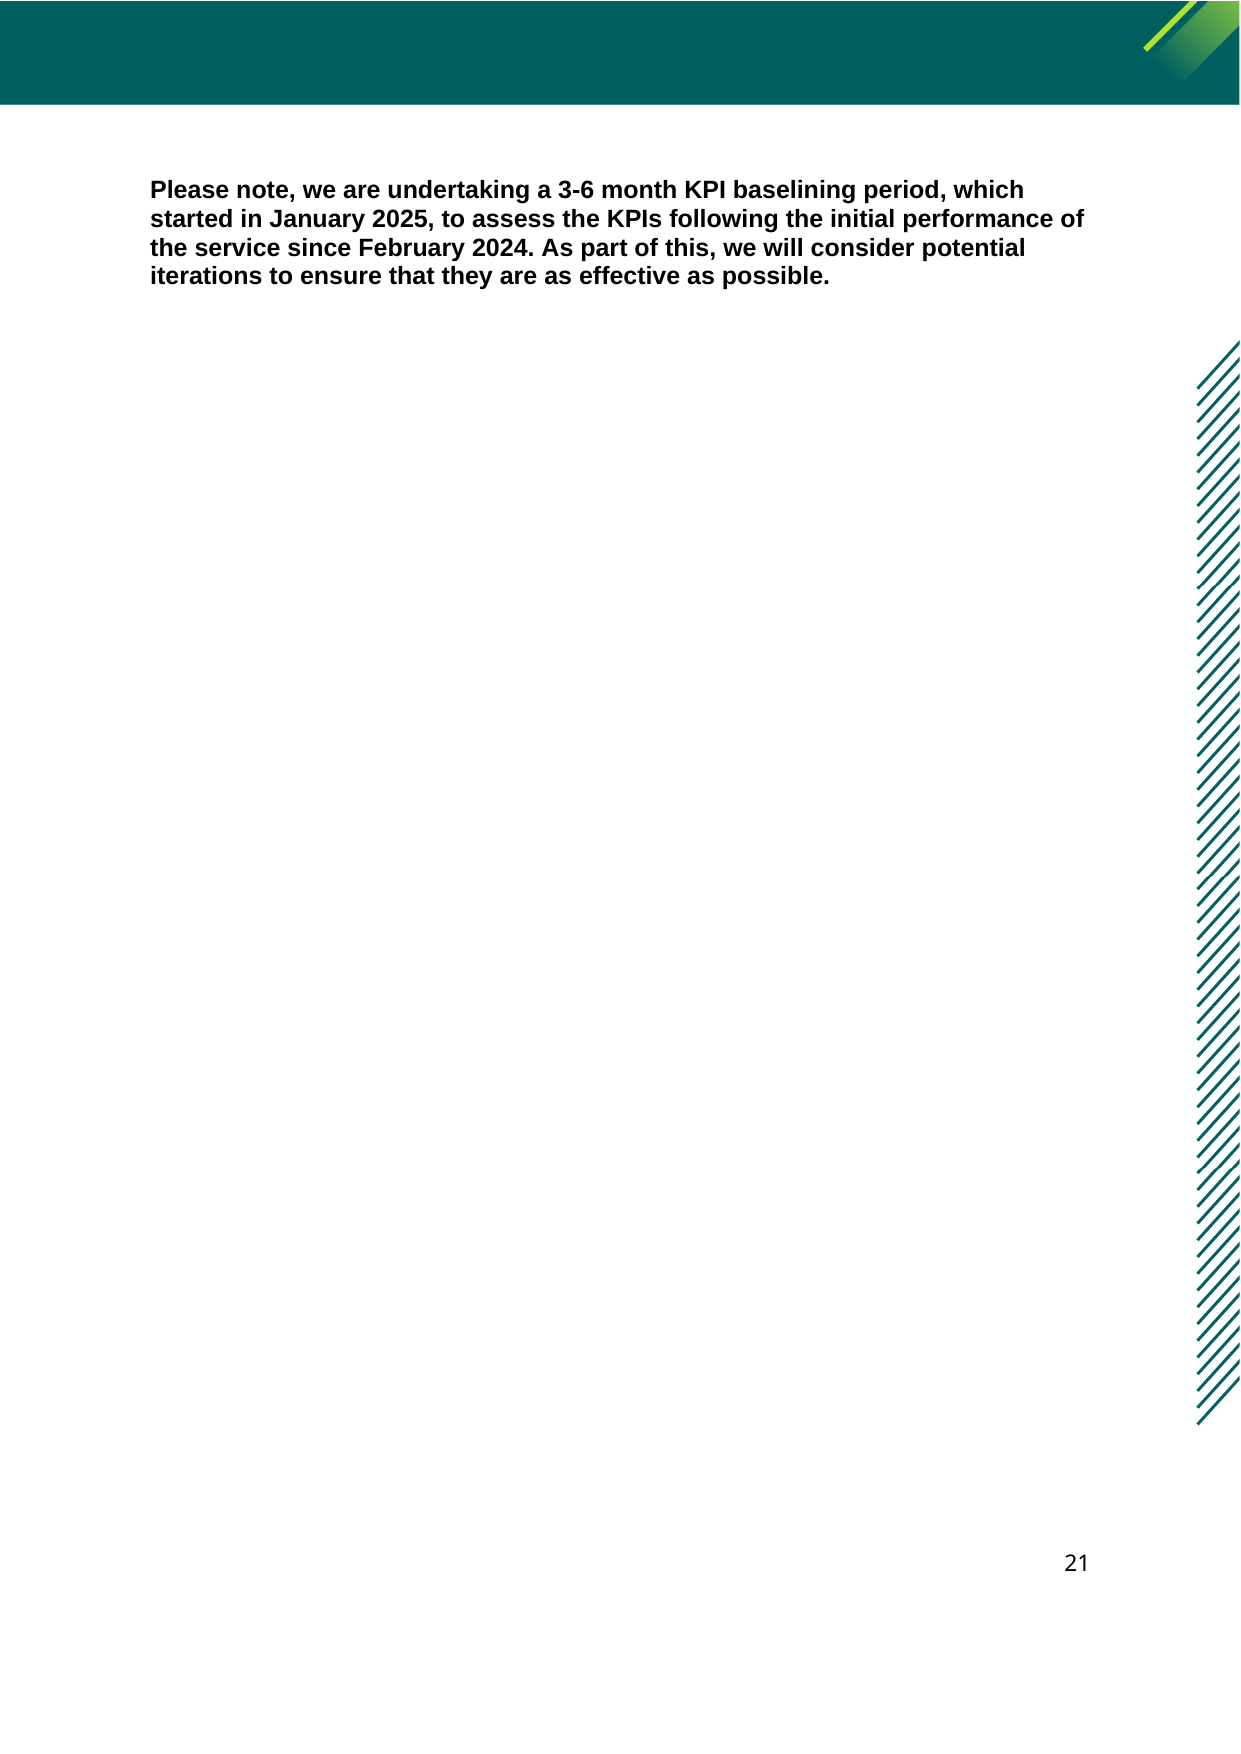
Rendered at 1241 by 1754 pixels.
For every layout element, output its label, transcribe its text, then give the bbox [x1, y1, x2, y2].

text Please note, we are undertaking a 3-6 month KPI baselining period, which started in January 2025, to assess the KPIs following the initial performance of the service since February 2024. As part of this, we will consider potential iterations to ensure that they are as effective as possible. [150, 175, 1090, 290]
